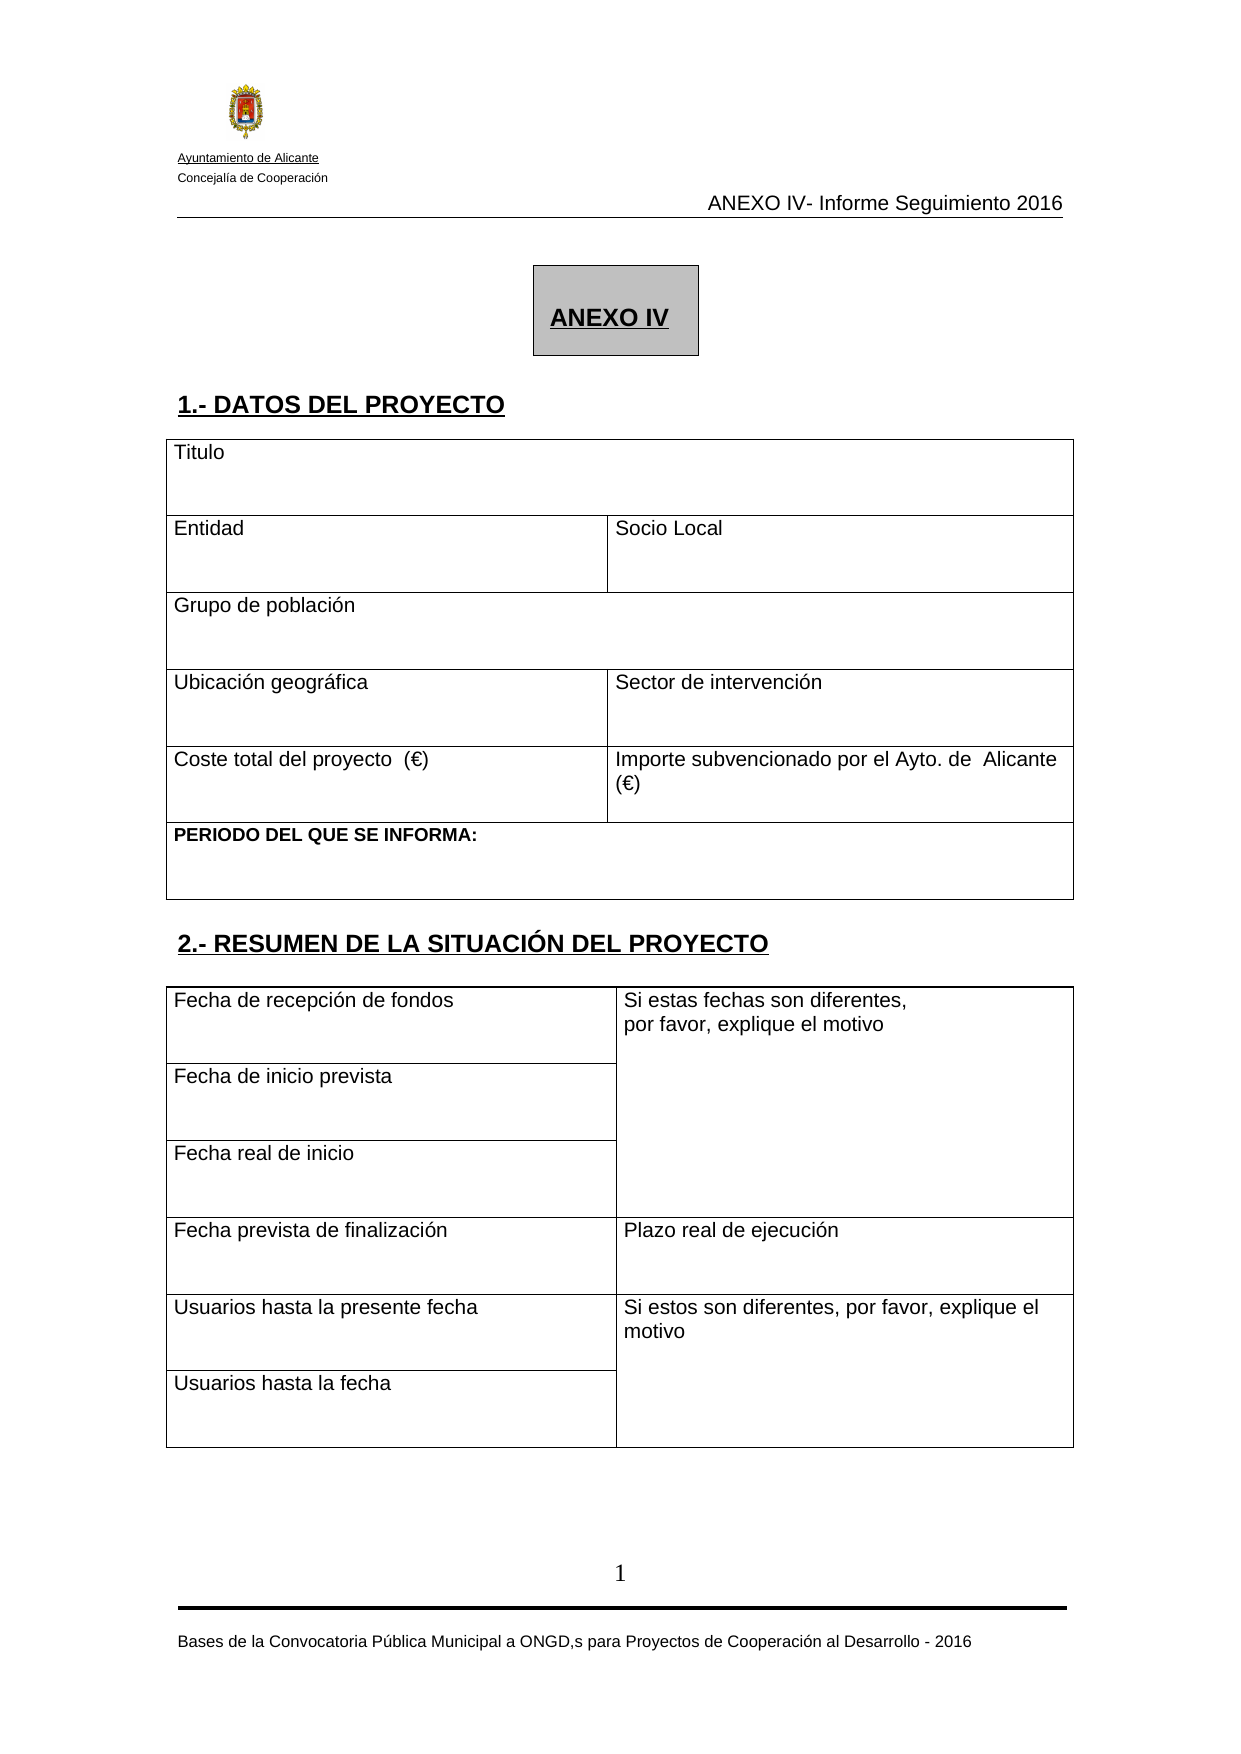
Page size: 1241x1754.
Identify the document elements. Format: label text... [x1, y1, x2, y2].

table_cell Grupo de población [167, 593, 1073, 669]
table_header Titulo [167, 440, 1073, 515]
picture [226, 83, 265, 141]
table_cell Coste total del proyecto (€) [167, 747, 607, 822]
table_cell Plazo real de ejecución [617, 1218, 1073, 1293]
table_cell PERIODO DEL QUE SE INFORMA: [167, 823, 1073, 899]
text ANEXO IV [549, 303, 682, 332]
text 1.- DATOS DEL PROYECTO [177, 391, 1063, 419]
table_cell Importe subvencionado por el Ayto. de Alicante (€) [608, 747, 1073, 822]
table_cell Si estos son diferentes, por favor, explique el motivo [617, 1295, 1073, 1447]
text 2.- RESUMEN DE LA SITUACIÓN DEL PROYECTO [177, 929, 1063, 958]
table_cell Sector de intervención [608, 670, 1073, 746]
table_cell Ubicación geográfica [167, 670, 607, 746]
table_cell Usuarios hasta la fecha [167, 1371, 616, 1447]
table_cell Socio Local [608, 516, 1073, 592]
table_header Fecha de recepción de fondos [167, 988, 616, 1063]
table_cell Fecha de inicio prevista [167, 1064, 616, 1140]
table_header Si estas fechas son diferentes, por favor, explique el motivo [617, 988, 1073, 1217]
table_cell Fecha real de inicio [167, 1141, 616, 1217]
table_cell Usuarios hasta la presente fecha [167, 1295, 616, 1370]
table_cell Fecha prevista de finalización [167, 1218, 616, 1293]
table_cell Entidad [167, 516, 607, 592]
